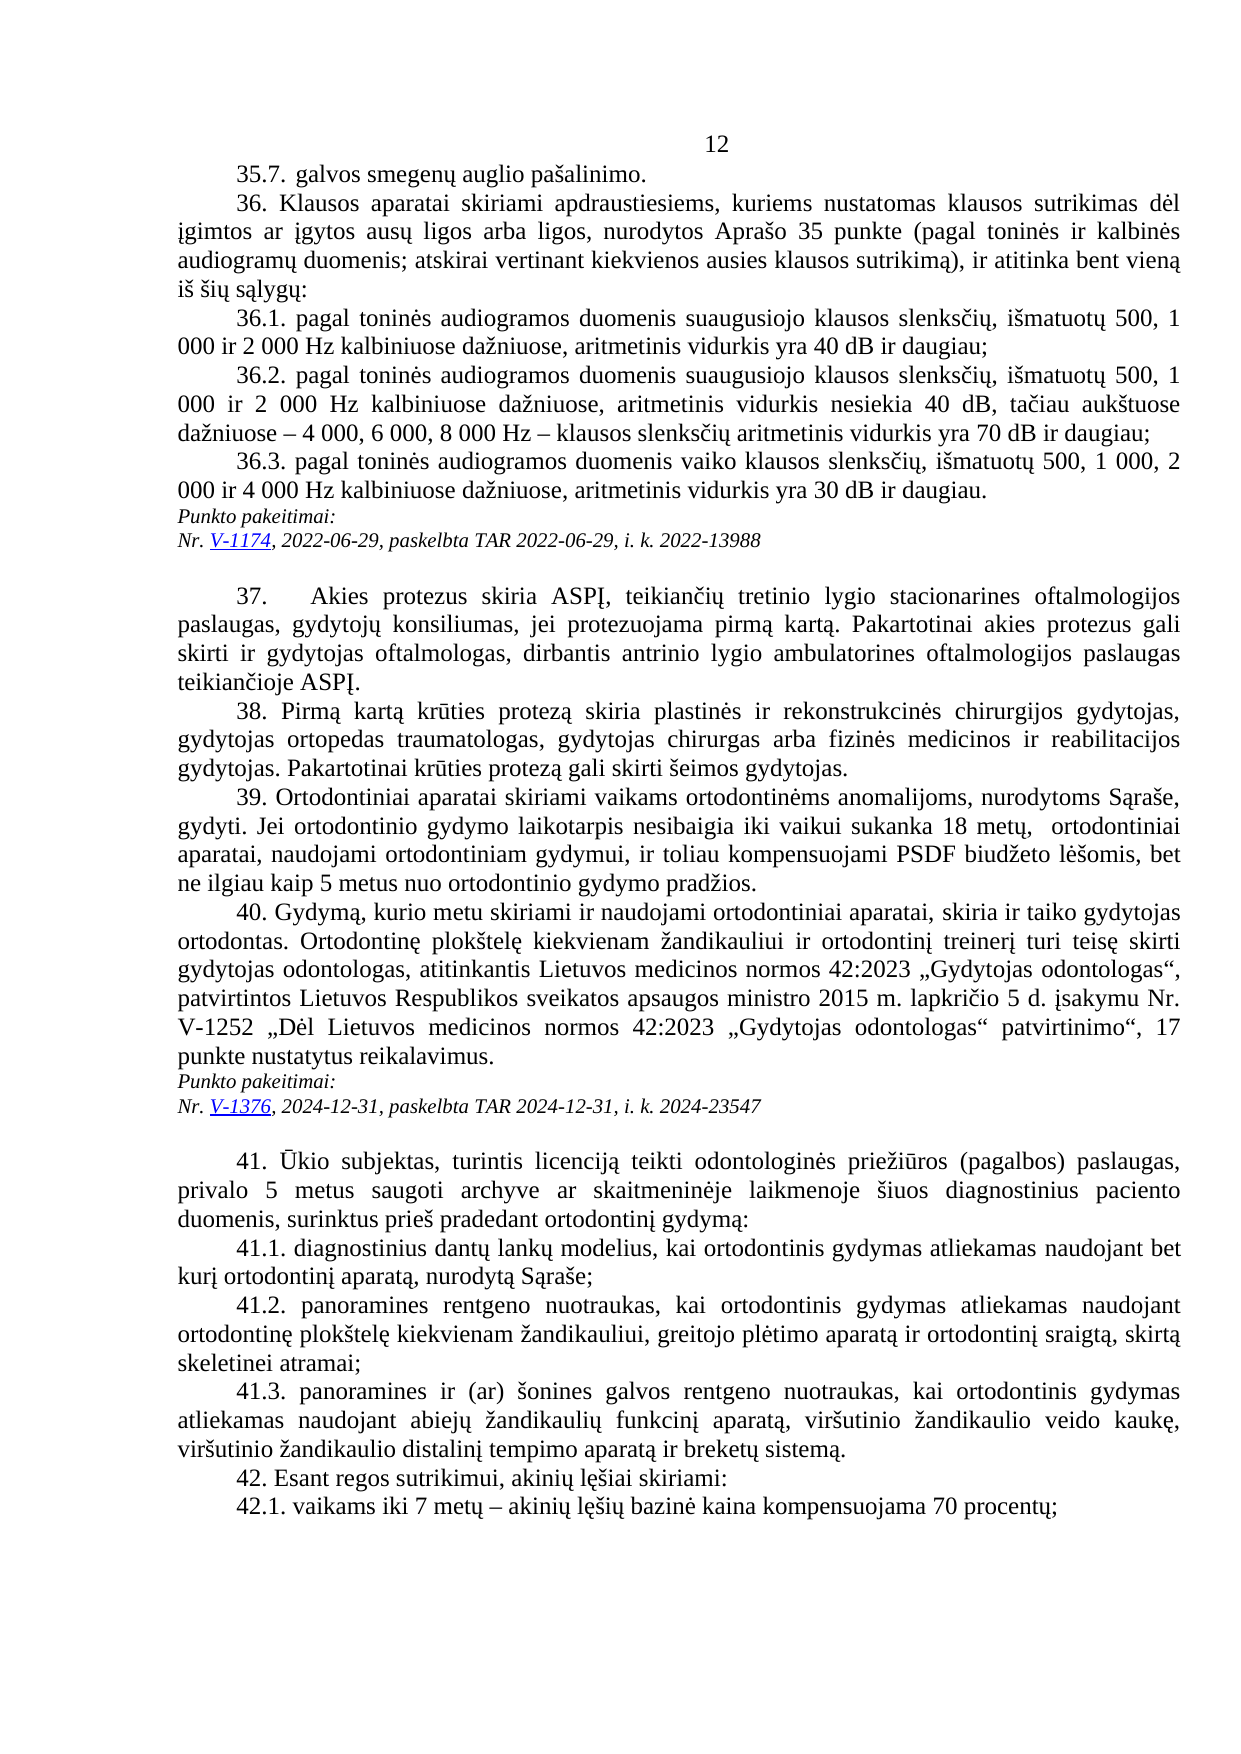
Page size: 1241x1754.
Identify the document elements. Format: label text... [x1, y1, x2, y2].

text 36. Klausos aparatai skiriami apdraustiesiems, kuriems nustatomas klausos sutrikimas dėl įgimtos ar įgytos ausų ligos arba ligos, nurodytos Aprašo 35 punkte (pagal toninės ir kalbinės audiogramų duomenis; atskirai vertinant kiekvienos ausies klausos sutrikimą), ir atitinka bent vieną iš šių sąlygų: [177, 188, 1181, 303]
text 40. Gydymą, kurio metu skiriami ir naudojami ortodontiniai aparatai, skiria ir taiko gydytojas ortodontas. Ortodontinę plokštelę kiekvienam žandikauliui ir ortodontinį treinerį turi teisę skirti gydytojas odontologas, atitinkantis Lietuvos medicinos normos 42:2023 „Gydytojas odontologas“, patvirtintos Lietuvos Respublikos sveikatos apsaugos ministro 2015 m. lapkričio 5 d. įsakymu Nr. V-1252 „Dėl Lietuvos medicinos normos 42:2023 „Gydytojas odontologas“ patvirtinimo“, 17 punkte nustatytus reikalavimus. [177, 897, 1181, 1069]
text 36.2. pagal toninės audiogramos duomenis suaugusiojo klausos slenksčių, išmatuotų 500, 1 000 ir 2 000 Hz kalbiniuose dažniuose, aritmetinis vidurkis nesiekia 40 dB, tačiau aukštuose dažniuose – 4 000, 6 000, 8 000 Hz – klausos slenksčių aritmetinis vidurkis yra 70 dB ir daugiau; [177, 360, 1181, 446]
text Punkto pakeitimai: [177, 504, 1181, 528]
text 36.3. pagal toninės audiogramos duomenis vaiko klausos slenksčių, išmatuotų 500, 1 000, 2 000 ir 4 000 Hz kalbiniuose dažniuose, aritmetinis vidurkis yra 30 dB ir daugiau. [177, 446, 1181, 504]
text 39. Ortodontiniai aparatai skiriami vaikams ortodontinėms anomalijoms, nurodytoms Sąraše, gydyti. Jei ortodontinio gydymo laikotarpis nesibaigia iki vaikui sukanka 18 metų, ortodontiniai aparatai, naudojami ortodontiniam gydymui, ir toliau kompensuojami PSDF biudžeto lėšomis, bet ne ilgiau kaip 5 metus nuo ortodontinio gydymo pradžios. [177, 782, 1181, 897]
text Punkto pakeitimai: [177, 1069, 1181, 1093]
text 35.7. galvos smegenų auglio pašalinimo. [177, 159, 1181, 188]
text 41.2. panoramines rentgeno nuotraukas, kai ortodontinis gydymas atliekamas naudojant ortodontinę plokštelę kiekvienam žandikauliui, greitojo plėtimo aparatą ir ortodontinį sraigtą, skirtą skeletinei atramai; [177, 1290, 1181, 1376]
text 41. Ūkio subjektas, turintis licenciją teikti odontologinės priežiūros (pagalbos) paslaugas, privalo 5 metus saugoti archyve ar skaitmeninėje laikmenoje šiuos diagnostinius paciento duomenis, surinktus prieš pradedant ortodontinį gydymą: [177, 1146, 1181, 1233]
text 41.1. diagnostinius dantų lankų modelius, kai ortodontinis gydymas atliekamas naudojant bet kurį ortodontinį aparatą, nurodytą Sąraše; [177, 1233, 1181, 1290]
text Nr. V-1174, 2022-06-29, paskelbta TAR 2022-06-29, i. k. 2022-13988 [177, 528, 1181, 552]
text 41.3. panoramines ir (ar) šonines galvos rentgeno nuotraukas, kai ortodontinis gydymas atliekamas naudojant abiejų žandikaulių funkcinį aparatą, viršutinio žandikaulio veido kaukę, viršutinio žandikaulio distalinį tempimo aparatą ir breketų sistemą. [177, 1376, 1181, 1463]
text 42.1. vaikams iki 7 metų – akinių lęšių bazinė kaina kompensuojama 70 procentų; [177, 1491, 1181, 1520]
text Nr. V-1376, 2024-12-31, paskelbta TAR 2024-12-31, i. k. 2024-23547 [177, 1093, 1181, 1118]
text 42. Esant regos sutrikimui, akinių lęšiai skiriami: [177, 1463, 1181, 1491]
text 38. Pirmą kartą krūties protezą skiria plastinės ir rekonstrukcinės chirurgijos gydytojas, gydytojas ortopedas traumatologas, gydytojas chirurgas arba fizinės medicinos ir reabilitacijos gydytojas. Pakartotinai krūties protezą gali skirti šeimos gydytojas. [177, 696, 1181, 782]
text 36.1. pagal toninės audiogramos duomenis suaugusiojo klausos slenksčių, išmatuotų 500, 1 000 ir 2 000 Hz kalbiniuose dažniuose, aritmetinis vidurkis yra 40 dB ir daugiau; [177, 303, 1181, 360]
text 37. Akies protezus skiria ASPĮ, teikiančių tretinio lygio stacionarines oftalmologijos paslaugas, gydytojų konsiliumas, jei protezuojama pirmą kartą. Pakartotinai akies protezus gali skirti ir gydytojas oftalmologas, dirbantis antrinio lygio ambulatorines oftalmologijos paslaugas teikiančioje ASPĮ. [177, 581, 1181, 696]
